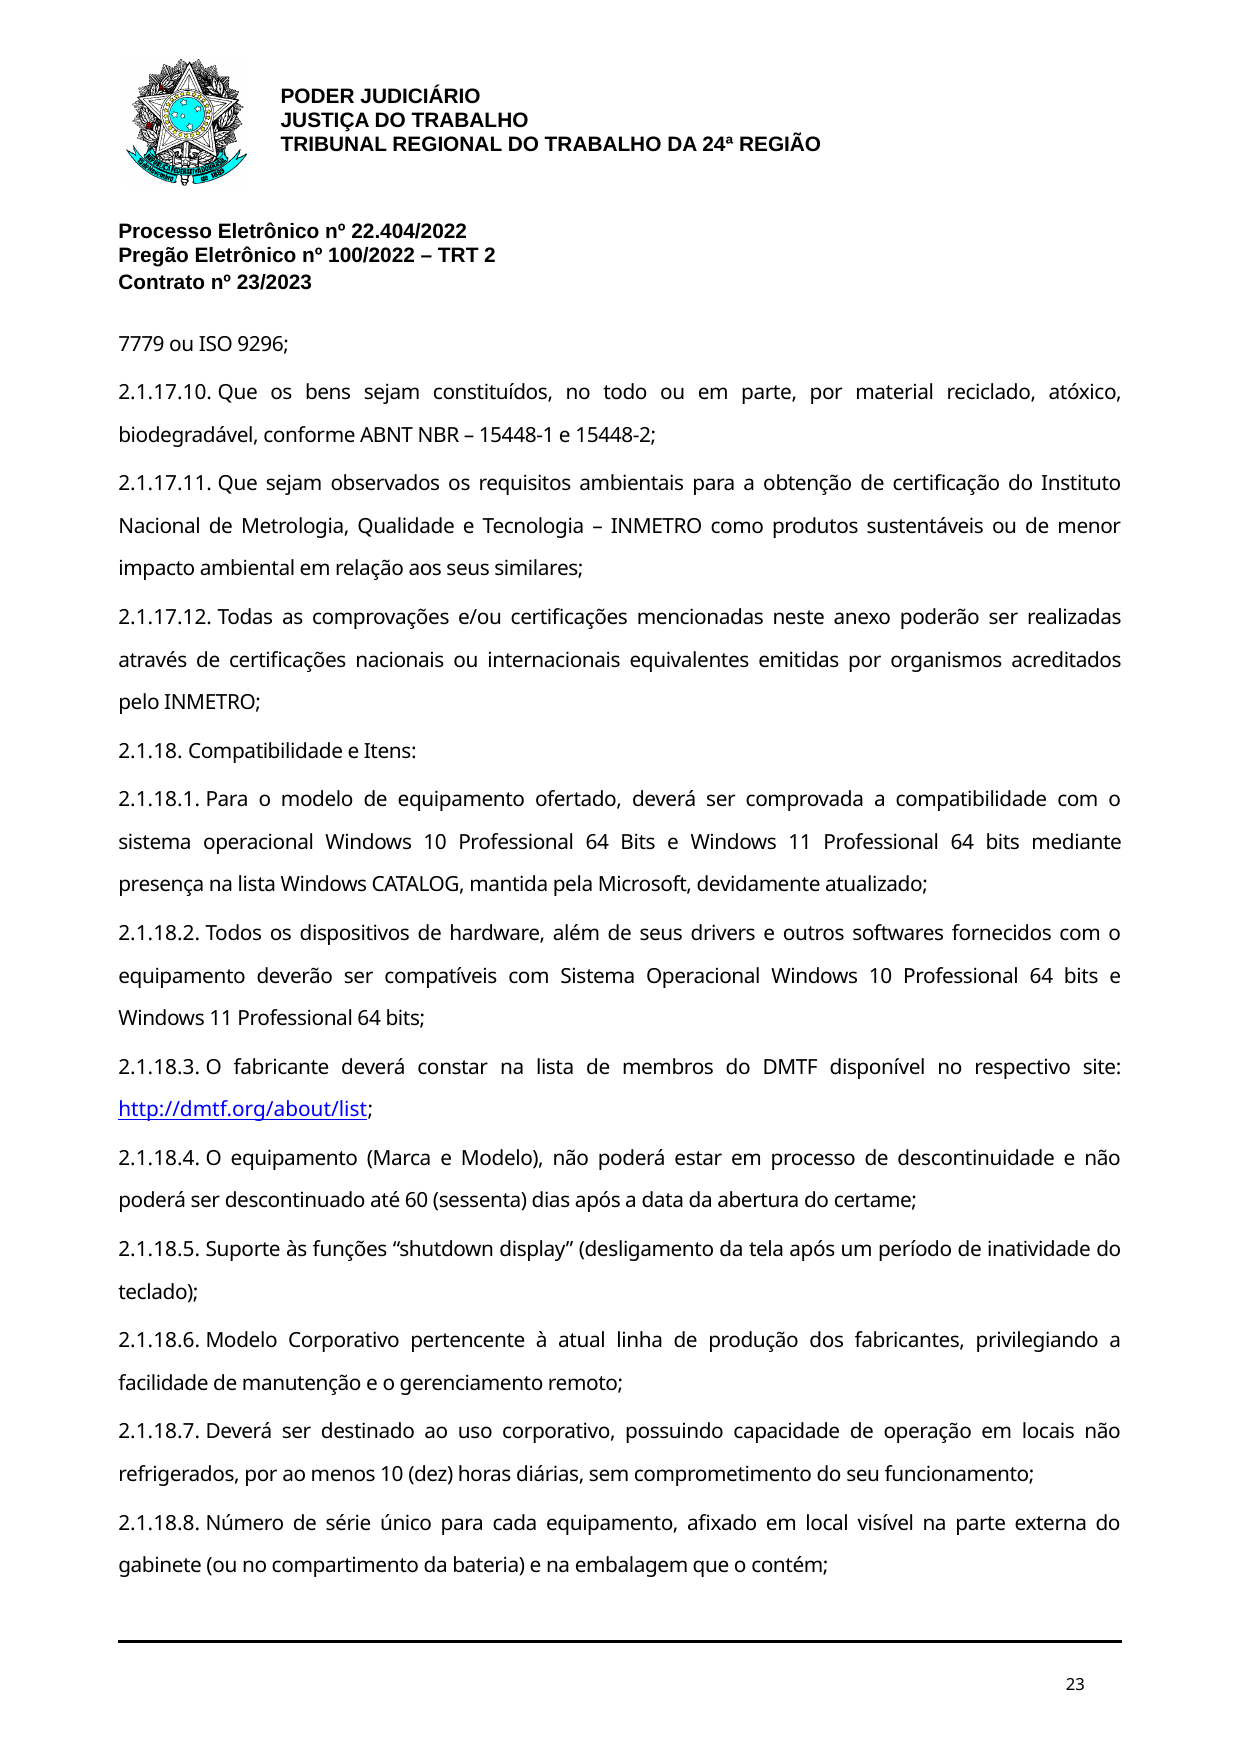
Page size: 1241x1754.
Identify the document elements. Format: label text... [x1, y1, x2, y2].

list Todas as comprovações e/ou certificações mencionadas neste anexo poderão ser realizadas através de certificações nacionais ou internacionais equivalentes emitidas por organismos acreditados pelo INMETRO; [118, 602, 1122, 716]
list 7779 ou ISO 9296; [118, 329, 1122, 357]
list O fabricante deverá constar na lista de membros do DMTF disponível no respectivo site: http://dmtf.org/about/list; [118, 1052, 1122, 1123]
list Deverá ser destinado ao uso corporativo, possuindo capacidade de operação em locais não refrigerados, por ao menos 10 (dez) horas diárias, sem comprometimento do seu funcionamento; [118, 1416, 1122, 1487]
list Para o modelo de equipamento ofertado, deverá ser comprovada a compatibilidade com o sistema operacional Windows 10 Professional 64 Bits e Windows 11 Professional 64 bits mediante presença na lista Windows CATALOG, mantida pela Microsoft, devidamente atualizado; [118, 784, 1122, 898]
list Modelo Corporativo pertencente à atual linha de produção dos fabricantes, privilegiando a facilidade de manutenção e o gerenciamento remoto; [118, 1325, 1122, 1396]
list Suporte às funções “shutdown display” (desligamento da tela após um período de inatividade do teclado); [118, 1234, 1122, 1305]
list Número de série único para cada equipamento, afixado em local visível na parte externa do gabinete (ou no compartimento da bateria) e na embalagem que o contém; [118, 1508, 1122, 1579]
list Todos os dispositivos de hardware, além de seus drivers e outros softwares fornecidos com o equipamento deverão ser compatíveis com Sistema Operacional Windows 10 Professional 64 bits e Windows 11 Professional 64 bits; [118, 918, 1122, 1032]
list O equipamento (Marca e Modelo), não poderá estar em processo de descontinuidade e não poderá ser descontinuado até 60 (sessenta) dias após a data da abertura do certame; [118, 1143, 1122, 1214]
list Compatibilidade e Itens: [118, 736, 1122, 764]
list Que sejam observados os requisitos ambientais para a obtenção de certificação do Instituto Nacional de Metrologia, Qualidade e Tecnologia – INMETRO como produtos sustentáveis ou de menor impacto ambiental em relação aos seus similares; [118, 468, 1122, 582]
list Que os bens sejam constituídos, no todo ou em parte, por material reciclado, atóxico, biodegradável, conforme ABNT NBR – 15448-1 e 15448-2; [118, 377, 1122, 448]
